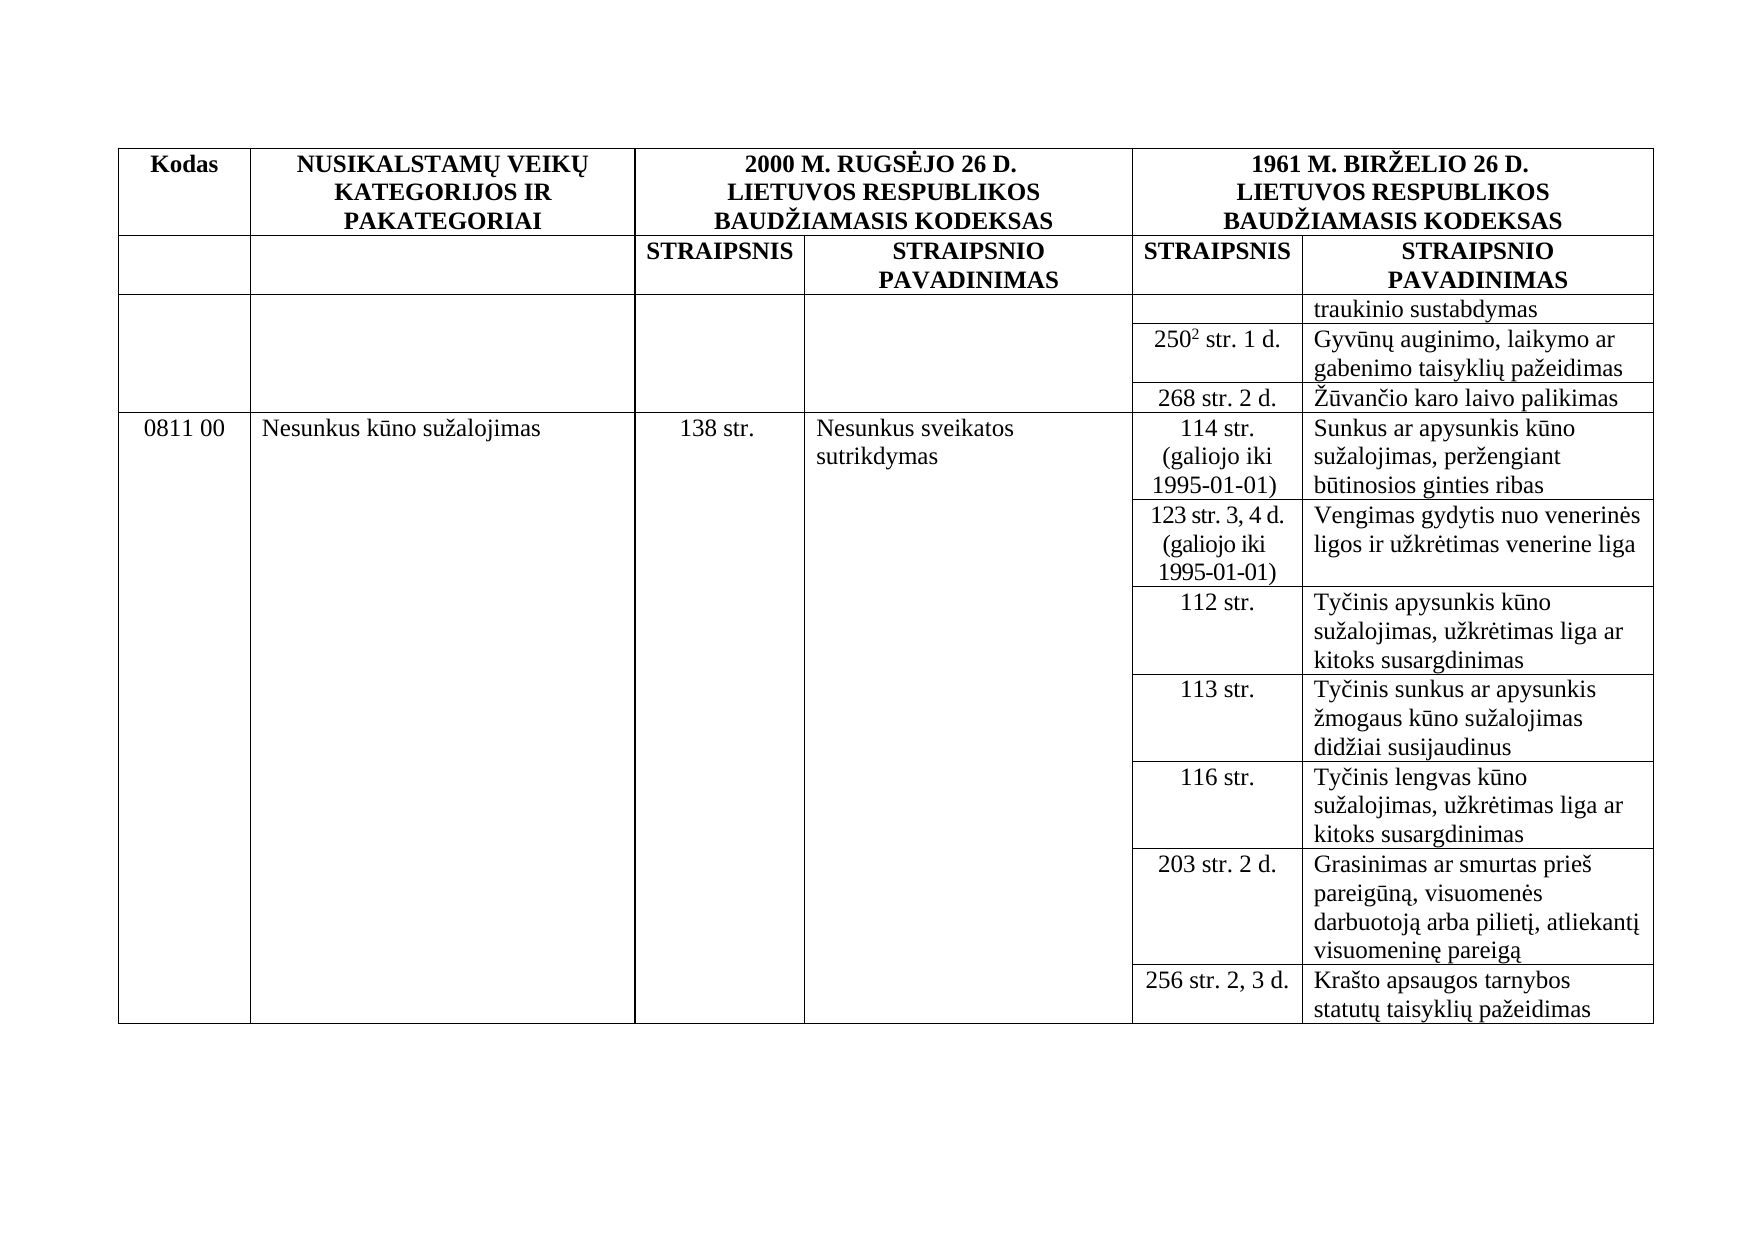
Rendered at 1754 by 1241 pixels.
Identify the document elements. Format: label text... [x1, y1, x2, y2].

table_header Kodas [119, 149, 250, 235]
table_cell 0811 00 [119, 413, 250, 1023]
table_cell traukinio sustabdymas [1303, 295, 1653, 323]
table_cell 123 str. 3, 4 d. (galiojo iki 1995-01-01) [1133, 500, 1302, 586]
table_cell 113 str. [1133, 675, 1302, 761]
table_cell Grasinimas ar smurtas prieš pareigūną, visuomenės darbuotoją arba pilietį, atliekantį visuomeninę pareigą [1303, 849, 1653, 964]
table_cell STRAIPSNIO PAVADINIMAS [1303, 236, 1653, 293]
table_cell Tyčinis lengvas kūno sužalojimas, užkrėtimas liga ar kitoks susargdinimas [1303, 762, 1653, 848]
table_header 2000 M. RUGSĖJO 26 D. LIETUVOS RESPUBLIKOS BAUDŽIAMASIS KODEKSAS [636, 149, 1132, 235]
table_cell Sunkus ar apysunkis kūno sužalojimas, peržengiant būtinosios ginties ribas [1303, 413, 1653, 499]
table_cell 256 str. 2, 3 d. [1133, 965, 1302, 1023]
table_cell Vengimas gydytis nuo venerinės ligos ir užkrėtimas venerine liga [1303, 500, 1653, 586]
table_cell Tyčinis sunkus ar apysunkis žmogaus kūno sužalojimas didžiai susijaudinus [1303, 675, 1653, 761]
table_cell STRAIPSNIS [1133, 236, 1302, 293]
table_cell [805, 295, 1132, 412]
table_cell STRAIPSNIS [636, 236, 804, 293]
table_cell 116 str. [1133, 762, 1302, 848]
table_cell Žūvančio karo laivo palikimas [1303, 383, 1653, 412]
table_header NUSIKALSTAMŲ VEIKŲ KATEGORIJOS IR PAKATEGORIAI [251, 149, 634, 235]
table_cell 203 str. 2 d. [1133, 849, 1302, 964]
table_cell 2502 str. 1 d. [1133, 324, 1302, 382]
table_cell [251, 236, 634, 293]
table_cell 138 str. [636, 413, 804, 1023]
table_cell [1133, 295, 1302, 323]
table_cell Nesunkus sveikatos sutrikdymas [805, 413, 1132, 1023]
table_cell [636, 295, 804, 412]
table_cell [119, 236, 250, 293]
table_cell [251, 295, 634, 412]
table_cell 114 str. (galiojo iki 1995-01-01) [1133, 413, 1302, 499]
table_cell STRAIPSNIO PAVADINIMAS [805, 236, 1132, 293]
table_cell Nesunkus kūno sužalojimas [251, 413, 634, 1023]
table_cell 268 str. 2 d. [1133, 383, 1302, 412]
table_cell Gyvūnų auginimo, laikymo ar gabenimo taisyklių pažeidimas [1303, 324, 1653, 382]
table_cell 112 str. [1133, 587, 1302, 673]
table_cell Tyčinis apysunkis kūno sužalojimas, užkrėtimas liga ar kitoks susargdinimas [1303, 587, 1653, 673]
table_cell Krašto apsaugos tarnybos statutų taisyklių pažeidimas [1303, 965, 1653, 1023]
table_header 1961 M. BIRŽELIO 26 D. LIETUVOS RESPUBLIKOS BAUDŽIAMASIS KODEKSAS [1133, 149, 1653, 235]
table_cell [119, 295, 250, 412]
